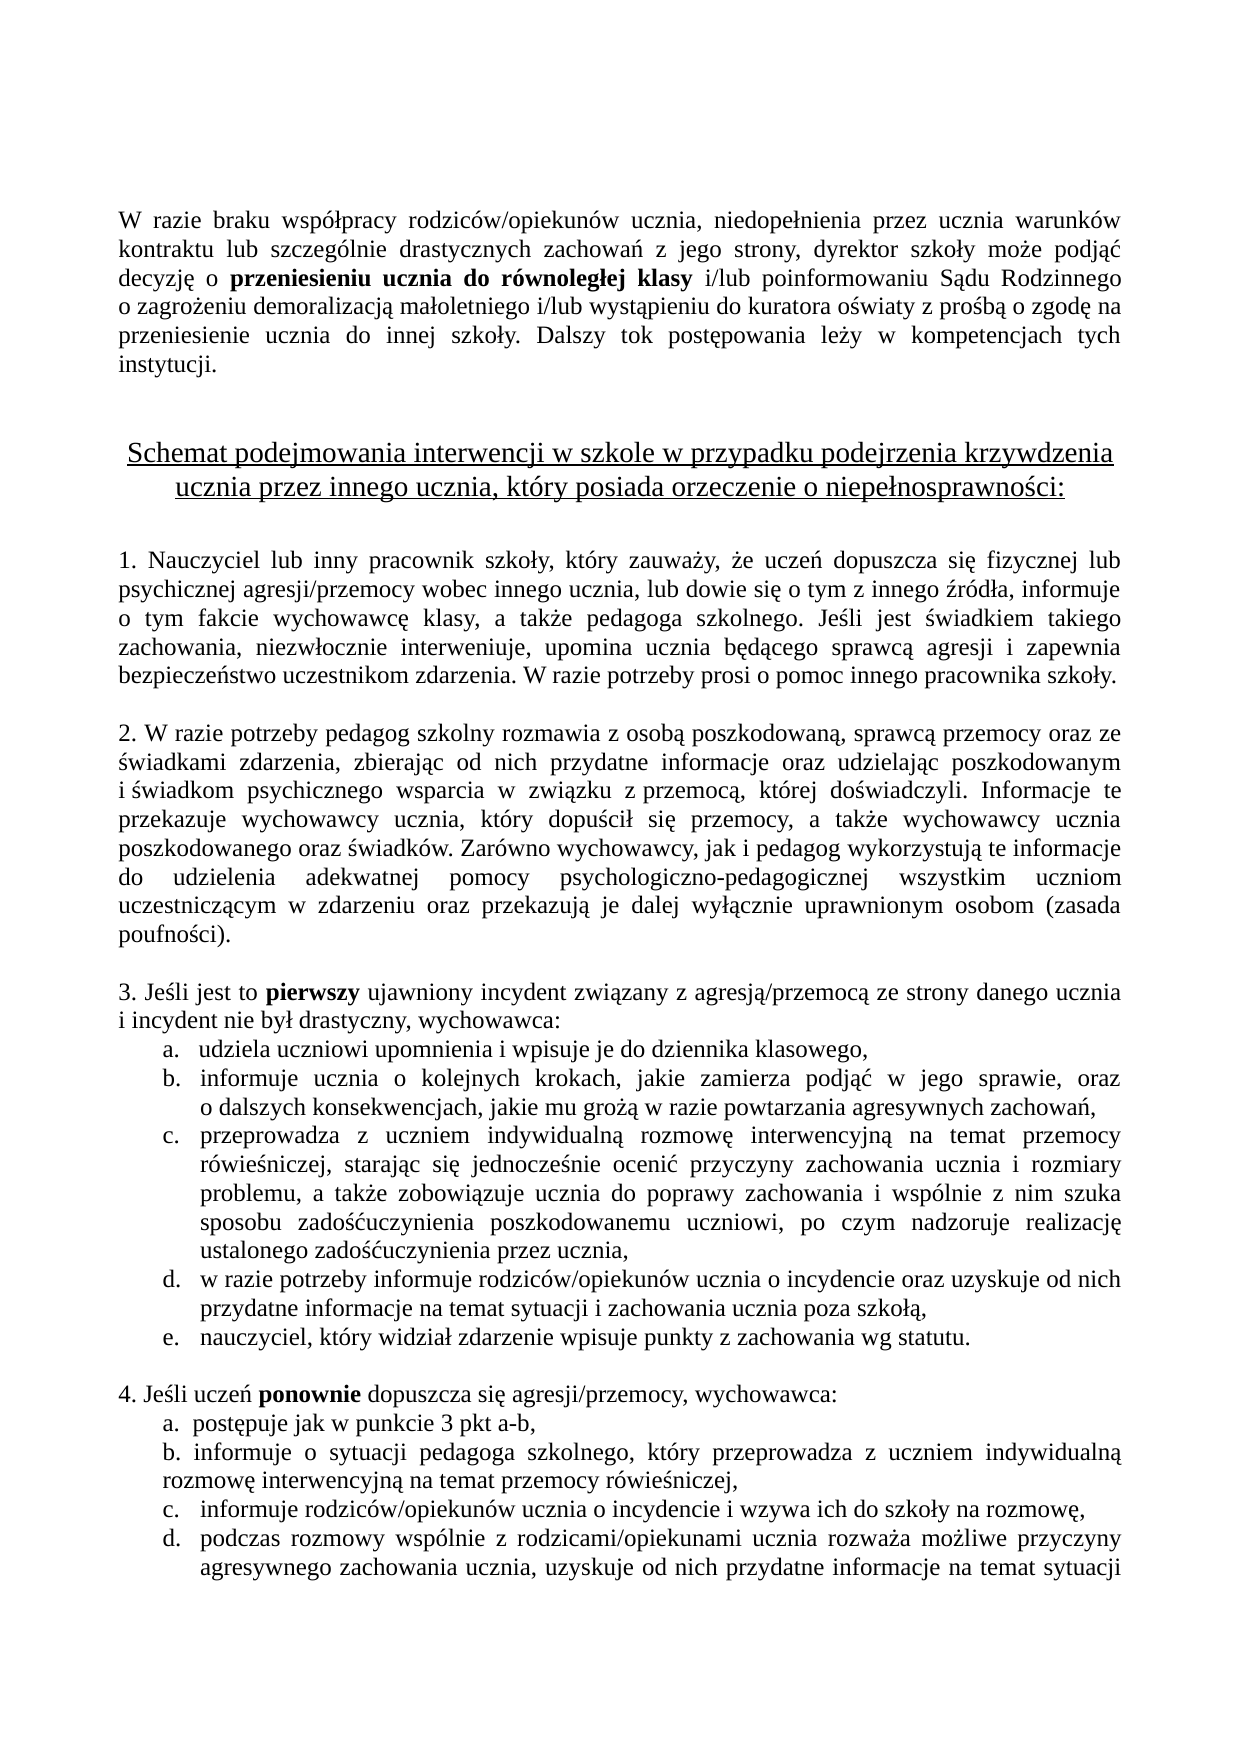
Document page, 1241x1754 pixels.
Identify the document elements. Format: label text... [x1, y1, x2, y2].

text 2. W razie potrzeby pedagog szkolny rozmawia z osobą poszkodowaną, sprawcą przemocy oraz ze świadkami zdarzenia, zbierając od nich przydatne informacje oraz udzielając poszkodowanym i świadkom psychicznego wsparcia w związku z przemocą, której doświadczyli. Informacje te przekazuje wychowawcy ucznia, który dopuścił się przemocy, a także wychowawcy ucznia poszkodowanego oraz świadków. Zarówno wychowawcy, jak i pedagog wykorzystują te informacje do udzielenia adekwatnej pomocy psychologiczno-pedagogicznej wszystkim uczniom uczestniczącym w zdarzeniu oraz przekazują je dalej wyłącznie uprawnionym osobom (zasada poufności). [118, 718, 1122, 948]
text a. postępuje jak w punkcie 3 pkt a-b, [162, 1408, 1122, 1437]
text W razie braku współpracy rodziców/opiekunów ucznia, niedopełnienia przez ucznia warunków kontraktu lub szczególnie drastycznych zachowań z jego strony, dyrektor szkoły może podjąć decyzję o przeniesieniu ucznia do równoległej klasy i/lub poinformowaniu Sądu Rodzinnego o zagrożeniu demoralizacją małoletniego i/lub wystąpieniu do kuratora oświaty z prośbą o zgodę na przeniesienie ucznia do innej szkoły. Dalszy tok postępowania leży w kompetencjach tych instytucji. [118, 205, 1122, 378]
text 3. Jeśli jest to pierwszy ujawniony incydent związany z agresją/przemocą ze strony danego ucznia i incydent nie był drastyczny, wychowawca: [118, 977, 1122, 1034]
list informuje ucznia o kolejnych krokach, jakie zamierza podjąć w jego sprawie, oraz o dalszych konsekwencjach, jakie mu grożą w razie powtarzania agresywnych zachowań, [162, 1063, 1122, 1120]
list nauczyciel, który widział zdarzenie wpisuje punkty z zachowania wg statutu. [162, 1322, 1122, 1350]
list informuje rodziców/opiekunów ucznia o incydencie i wzywa ich do szkoły na rozmowę, [162, 1494, 1122, 1523]
list podczas rozmowy wspólnie z rodzicami/opiekunami ucznia rozważa możliwe przyczyny agresywnego zachowania ucznia, uzyskuje od nich przydatne informacje na temat sytuacji [162, 1523, 1122, 1580]
text Schemat podejmowania interwencji w szkole w przypadku podejrzenia krzywdzenia ucznia przez innego ucznia, który posiada orzeczenie o niepełnosprawności: [118, 435, 1122, 502]
text 4. Jeśli uczeń ponownie dopuszcza się agresji/przemocy, wychowawca: [118, 1379, 1122, 1408]
list przeprowadza z uczniem indywidualną rozmowę interwencyjną na temat przemocy rówieśniczej, starając się jednocześnie ocenić przyczyny zachowania ucznia i rozmiary problemu, a także zobowiązuje ucznia do poprawy zachowania i wspólnie z nim szuka sposobu zadośćuczynienia poszkodowanemu uczniowi, po czym nadzoruje realizację ustalonego zadośćuczynienia przez ucznia, [162, 1120, 1122, 1264]
text 1. Nauczyciel lub inny pracownik szkoły, który zauważy, że uczeń dopuszcza się fizycznej lub psychicznej agresji/przemocy wobec innego ucznia, lub dowie się o tym z innego źródła, informuje o tym fakcie wychowawcę klasy, a także pedagoga szkolnego. Jeśli jest świadkiem takiego zachowania, niezwłocznie interweniuje, upomina ucznia będącego sprawcą agresji i zapewnia bezpieczeństwo uczestnikom zdarzenia. W razie potrzeby prosi o pomoc innego pracownika szkoły. [118, 545, 1122, 689]
text b. informuje o sytuacji pedagoga szkolnego, który przeprowadza z uczniem indywidualną rozmowę interwencyjną na temat przemocy rówieśniczej, [162, 1437, 1122, 1494]
text a. udziela uczniowi upomnienia i wpisuje je do dziennika klasowego, [162, 1034, 1122, 1063]
list w razie potrzeby informuje rodziców/opiekunów ucznia o incydencie oraz uzyskuje od nich przydatne informacje na temat sytuacji i zachowania ucznia poza szkołą, [162, 1264, 1122, 1322]
